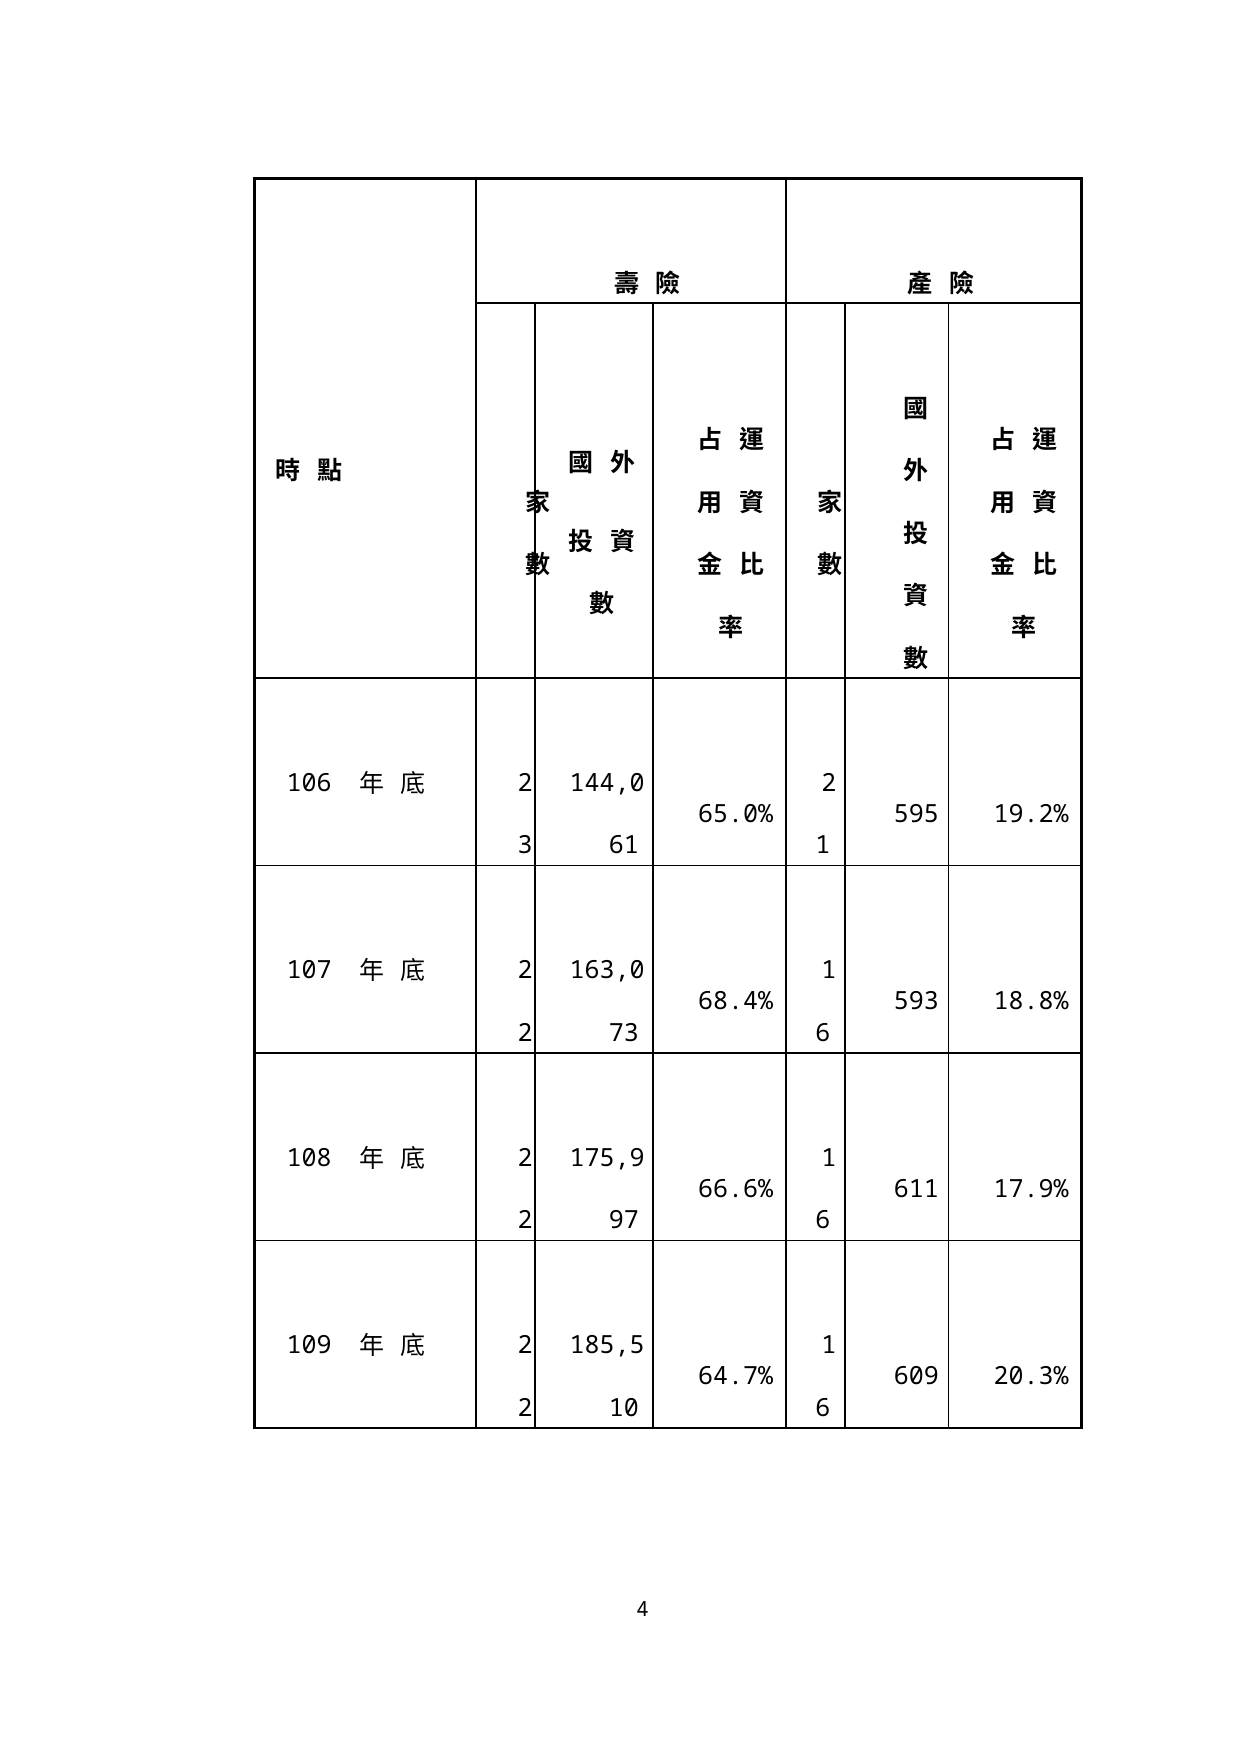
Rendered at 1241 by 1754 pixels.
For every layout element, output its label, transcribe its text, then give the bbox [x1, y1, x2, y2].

table_cell 家數 [787, 304, 844, 677]
table_cell 16 [787, 866, 844, 1052]
table_cell 593 [846, 866, 948, 1052]
table_cell 163,073 [536, 866, 652, 1052]
table_cell 108年底 [256, 1054, 475, 1240]
table_cell 家數 [477, 304, 534, 677]
table_cell 175,997 [536, 1054, 652, 1240]
table_cell 595 [846, 679, 948, 865]
table_cell 16 [787, 1054, 844, 1240]
table_cell 20.3% [949, 1241, 1080, 1427]
table_cell 國外 投資數 [846, 304, 948, 677]
table_cell 17.9% [949, 1054, 1080, 1240]
table_cell 68.4% [654, 866, 785, 1052]
table_cell 22 [477, 1054, 534, 1240]
table_cell 22 [477, 1241, 534, 1427]
table_cell 109年底 [256, 1241, 475, 1427]
table_header 產險 [787, 180, 1080, 302]
table_cell 23 [477, 679, 534, 865]
table_cell 64.7% [654, 1241, 785, 1427]
table_cell 611 [846, 1054, 948, 1240]
table_cell 185,510 [536, 1241, 652, 1427]
table_cell 107年底 [256, 866, 475, 1052]
table_cell 106年底 [256, 679, 475, 865]
table_cell 占運用資金比率 [654, 304, 785, 677]
table_cell 18.8% [949, 866, 1080, 1052]
table_header 壽險 [477, 180, 785, 302]
table_cell 22 [477, 866, 534, 1052]
table_cell 占運用資金比率 [949, 304, 1080, 677]
table_cell 19.2% [949, 679, 1080, 865]
table_cell 144,061 [536, 679, 652, 865]
table_cell 65.0% [654, 679, 785, 865]
table_cell 66.6% [654, 1054, 785, 1240]
table_header 時點 [256, 180, 475, 677]
table_cell 609 [846, 1241, 948, 1427]
table_cell 21 [787, 679, 844, 865]
table_cell 國外 投資數 [536, 304, 652, 677]
table_cell 16 [787, 1241, 844, 1427]
